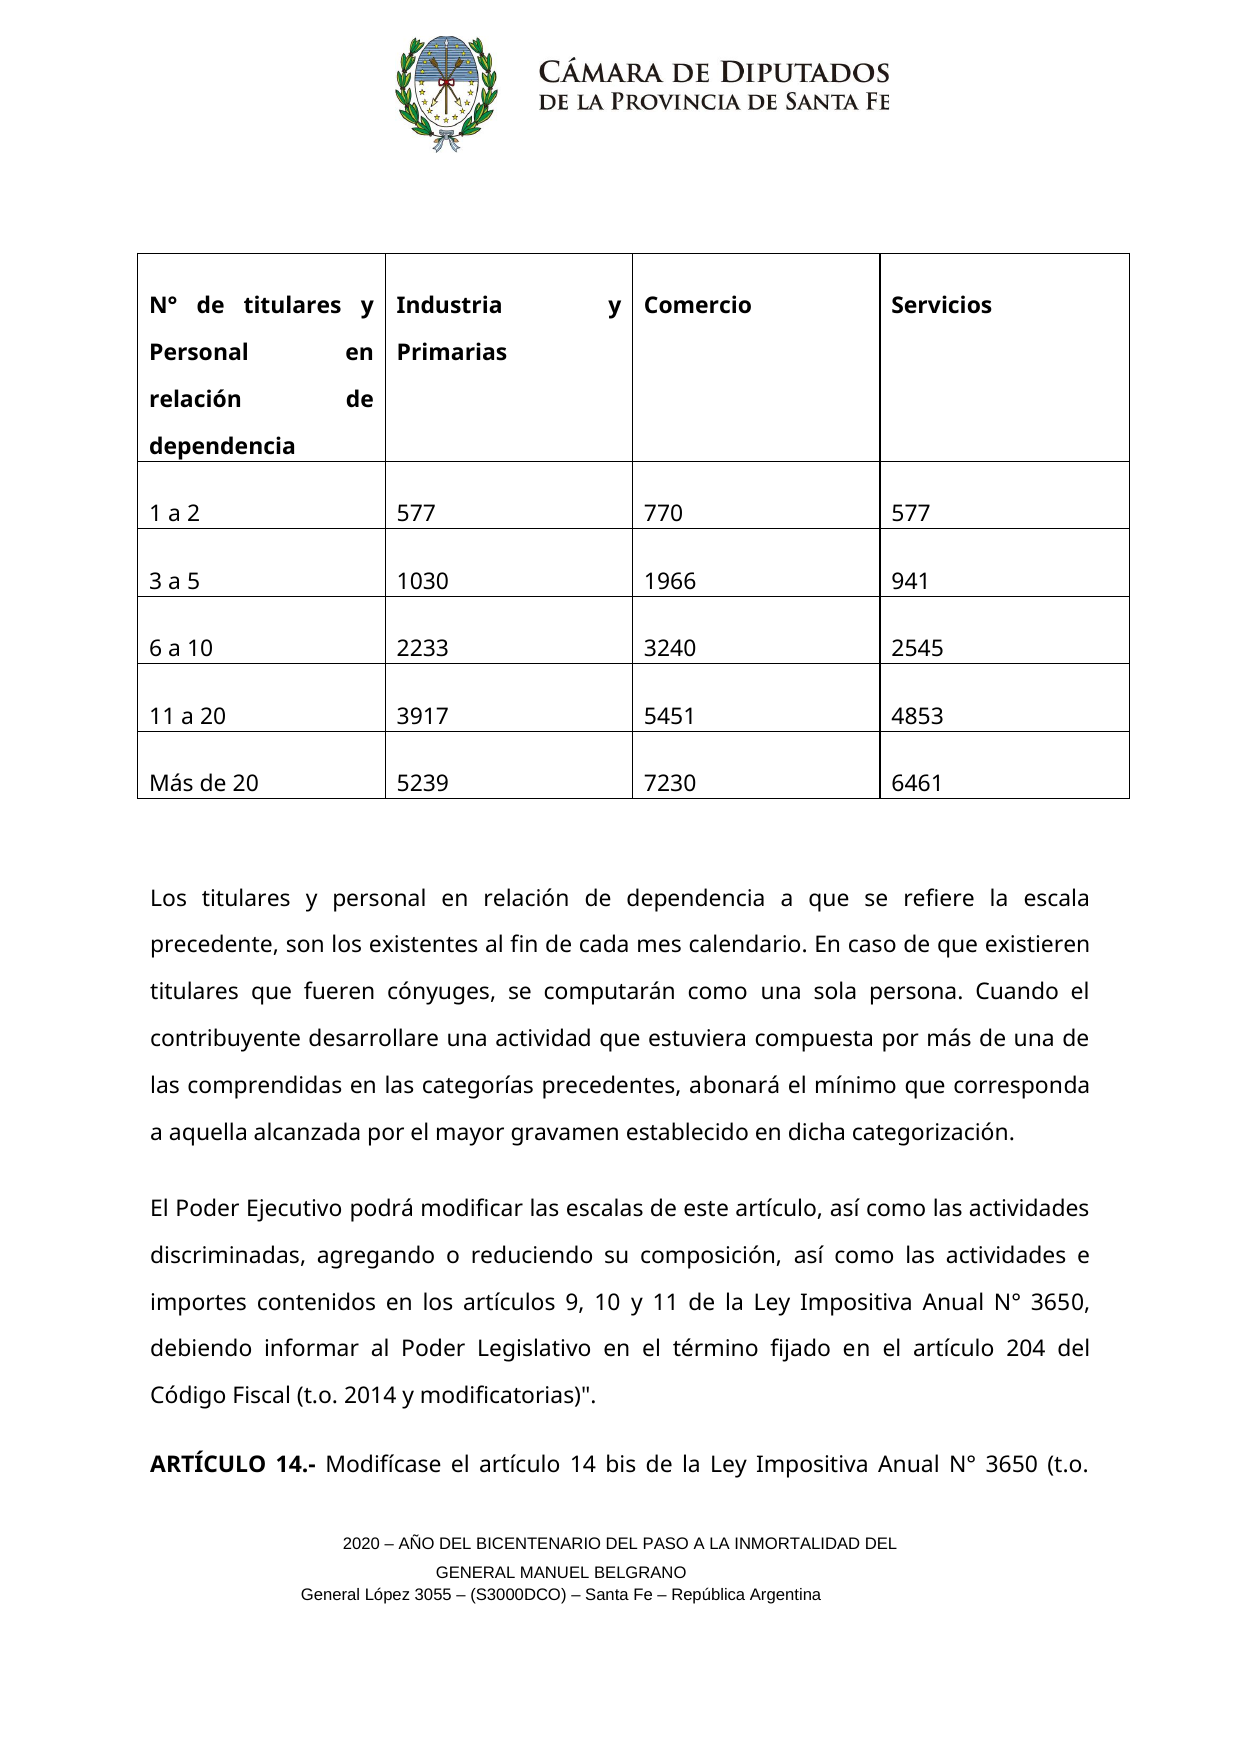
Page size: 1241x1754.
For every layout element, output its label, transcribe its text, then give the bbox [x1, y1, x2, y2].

table_cell 1966 [633, 529, 879, 596]
table_cell 3917 [386, 664, 632, 731]
table_cell 5451 [633, 664, 879, 731]
table_cell 2233 [386, 597, 632, 663]
text Los titulares y personal en relación de dependencia a que se refiere la escala precedente, son los existentes al fin de cada mes calendario. En caso de que existieren titulares que fueren cónyuges, se computarán como una sola persona. Cuando el contribuyente desarrollare una actividad que estuviera compuesta por más de una de las comprendidas en las categorías precedentes, abonará el mínimo que corresponda a aquella alcanzada por el mayor gravamen establecido en dicha categorización. [150, 881, 1090, 1147]
table_cell 941 [881, 529, 1129, 596]
table_header N° de titulares y Personal en relación de dependencia [138, 254, 385, 461]
table_cell 577 [386, 462, 632, 528]
text El Poder Ejecutivo podrá modificar las escalas de este artículo, así como las actividades discriminadas, agregando o reduciendo su composición, así como las actividades e importes contenidos en los artículos 9, 10 y 11 de la Ley Impositiva Anual N° 3650, debiendo informar al Poder Legislativo en el término fijado en el artículo 204 del Código Fiscal (t.o. 2014 y modificatorias)". [150, 1192, 1090, 1411]
table_cell 11 a 20 [138, 664, 385, 731]
table_cell 1030 [386, 529, 632, 596]
table_cell 7230 [633, 732, 879, 798]
table_cell 5239 [386, 732, 632, 798]
table_cell 6 a 10 [138, 597, 385, 663]
picture [395, 36, 890, 157]
table_header Comercio [633, 254, 879, 461]
table_cell 3 a 5 [138, 529, 385, 596]
text ARTÍCULO 14.- Modifícase el artículo 14 bis de la Ley Impositiva Anual N° 3650 (t.o. [150, 1448, 1090, 1479]
table_cell 577 [881, 462, 1129, 528]
table_cell Más de 20 [138, 732, 385, 798]
table_cell 770 [633, 462, 879, 528]
table_cell 4853 [881, 664, 1129, 731]
table_cell 2545 [881, 597, 1129, 663]
table_cell 6461 [881, 732, 1129, 798]
table_header Industria y Primarias [386, 254, 632, 461]
table_cell 3240 [633, 597, 879, 663]
table_header Servicios [881, 254, 1129, 461]
table_cell 1 a 2 [138, 462, 385, 528]
